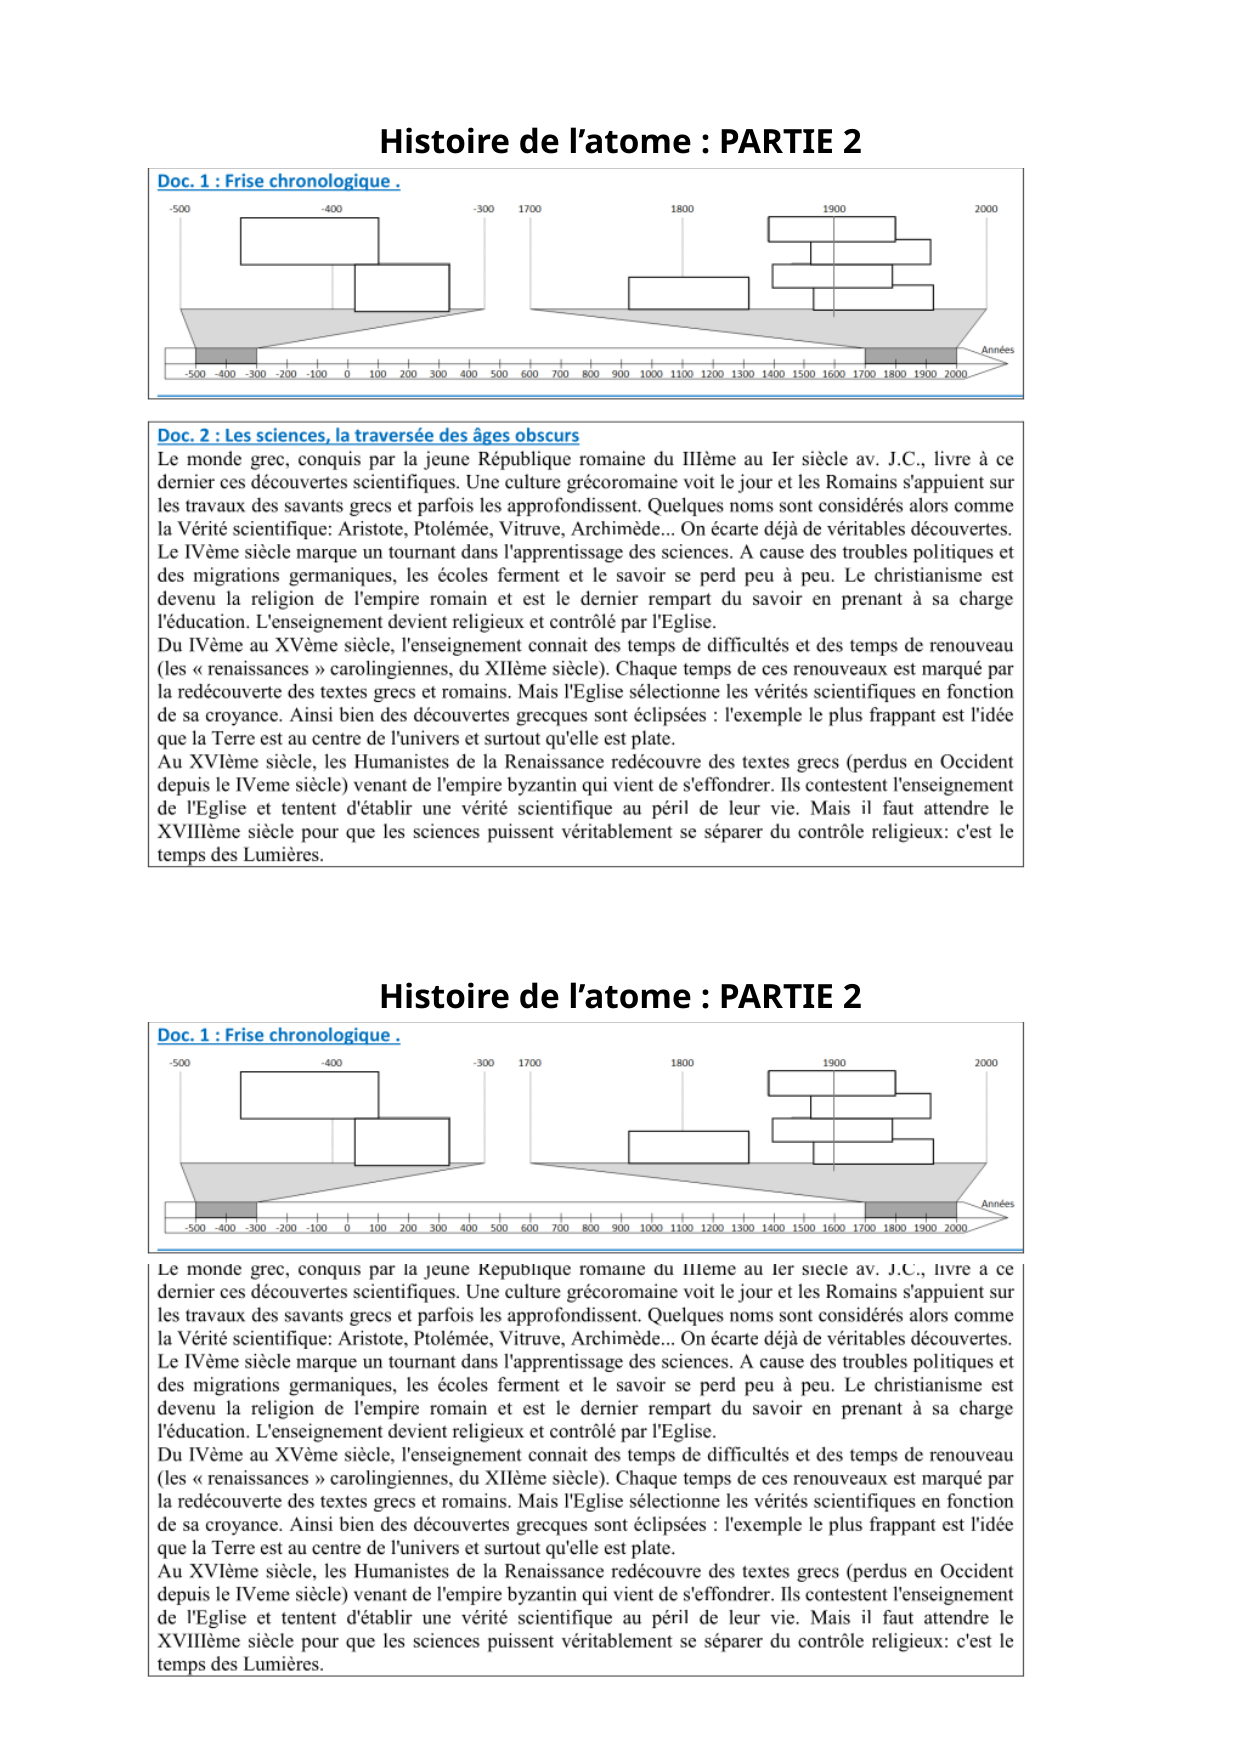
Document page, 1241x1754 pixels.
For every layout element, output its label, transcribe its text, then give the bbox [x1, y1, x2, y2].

picture [132, 1219, 1035, 1687]
text Histoire de l’atome : PARTIE 2 [118, 118, 1122, 163]
picture [132, 1022, 1035, 1063]
picture [132, 409, 1035, 877]
text Histoire de l’atome : PARTIE 2 [118, 973, 1122, 1018]
picture [132, 168, 1035, 209]
